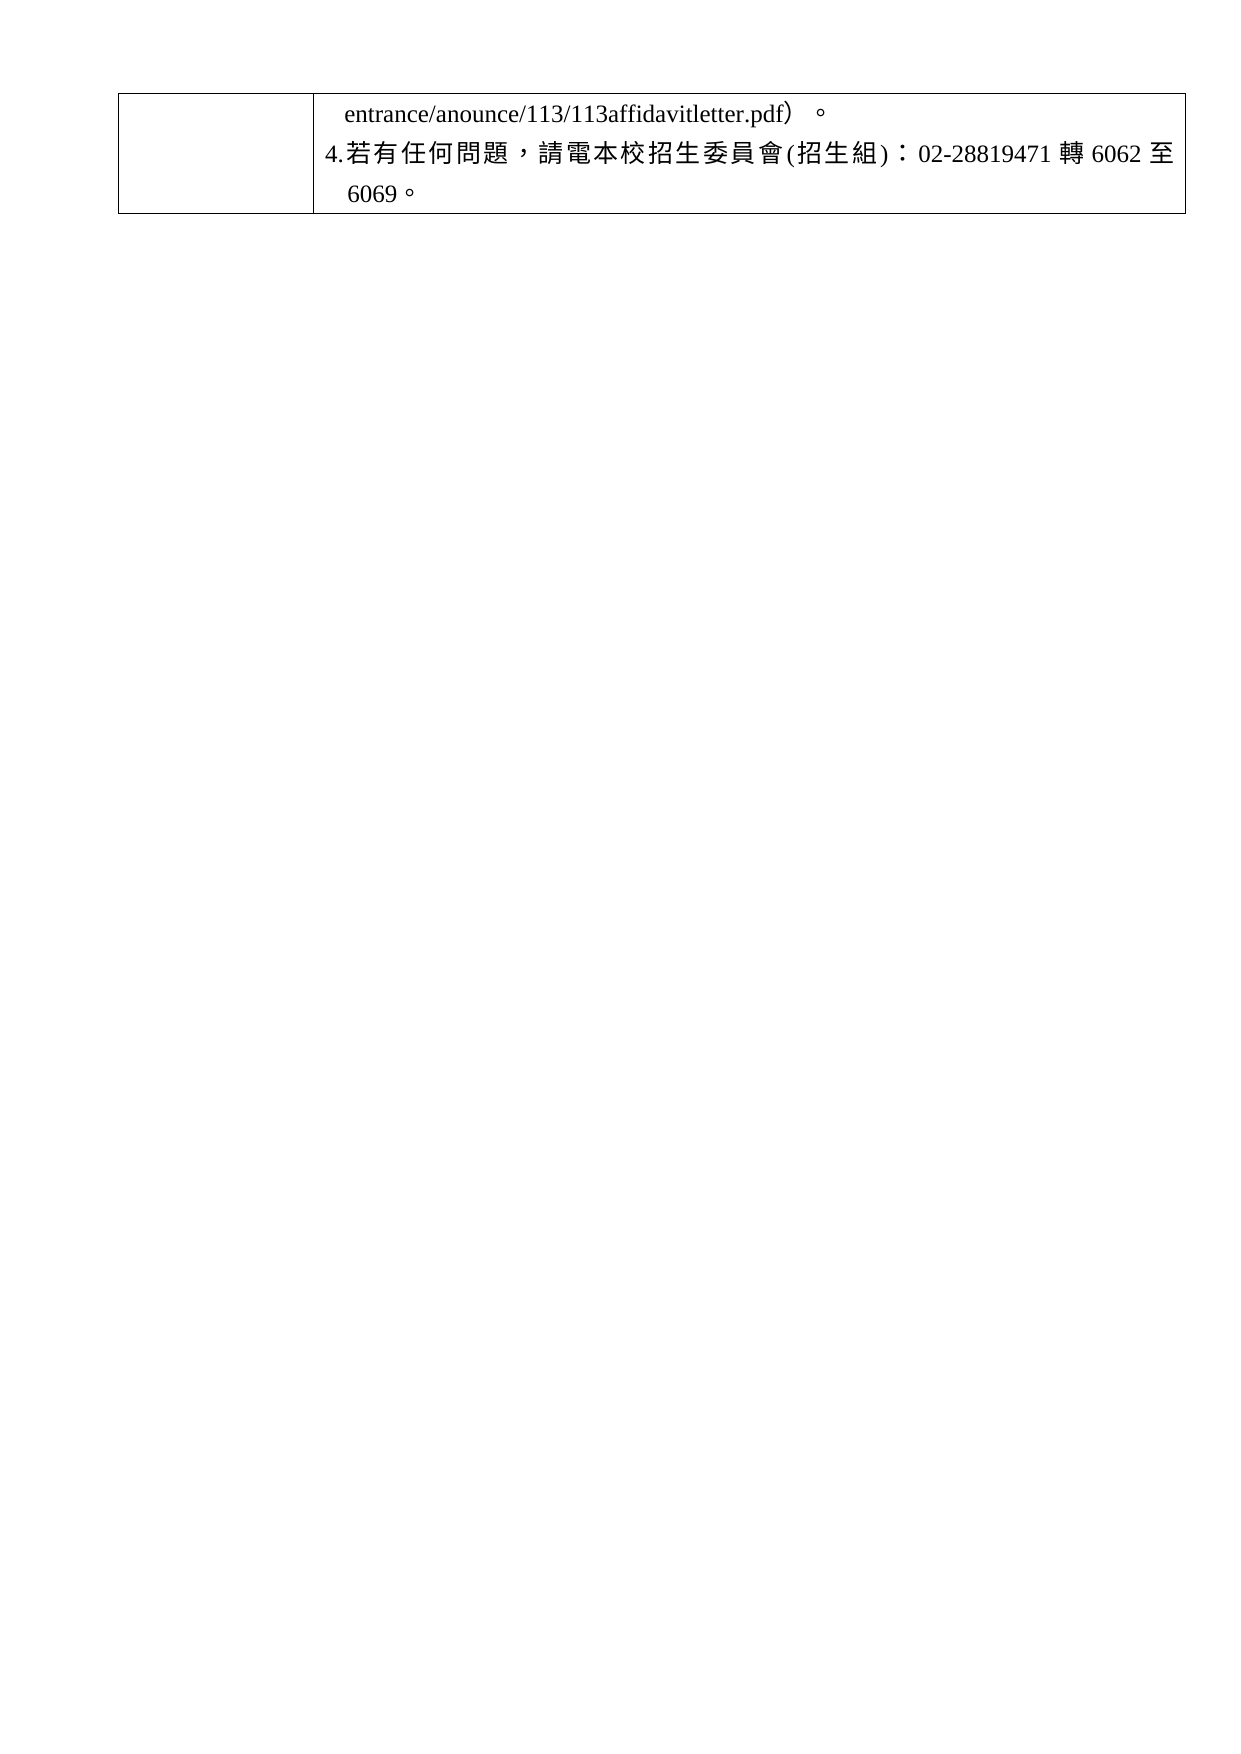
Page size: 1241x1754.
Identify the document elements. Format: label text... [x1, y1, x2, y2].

table_cell entrance/anounce/113/113affidavitletter.pdf）。 4.若有任何問題，請電本校招生委員會(招生組)：02-28819471轉6062至6069。 [314, 94, 1185, 212]
table_cell [119, 94, 313, 212]
